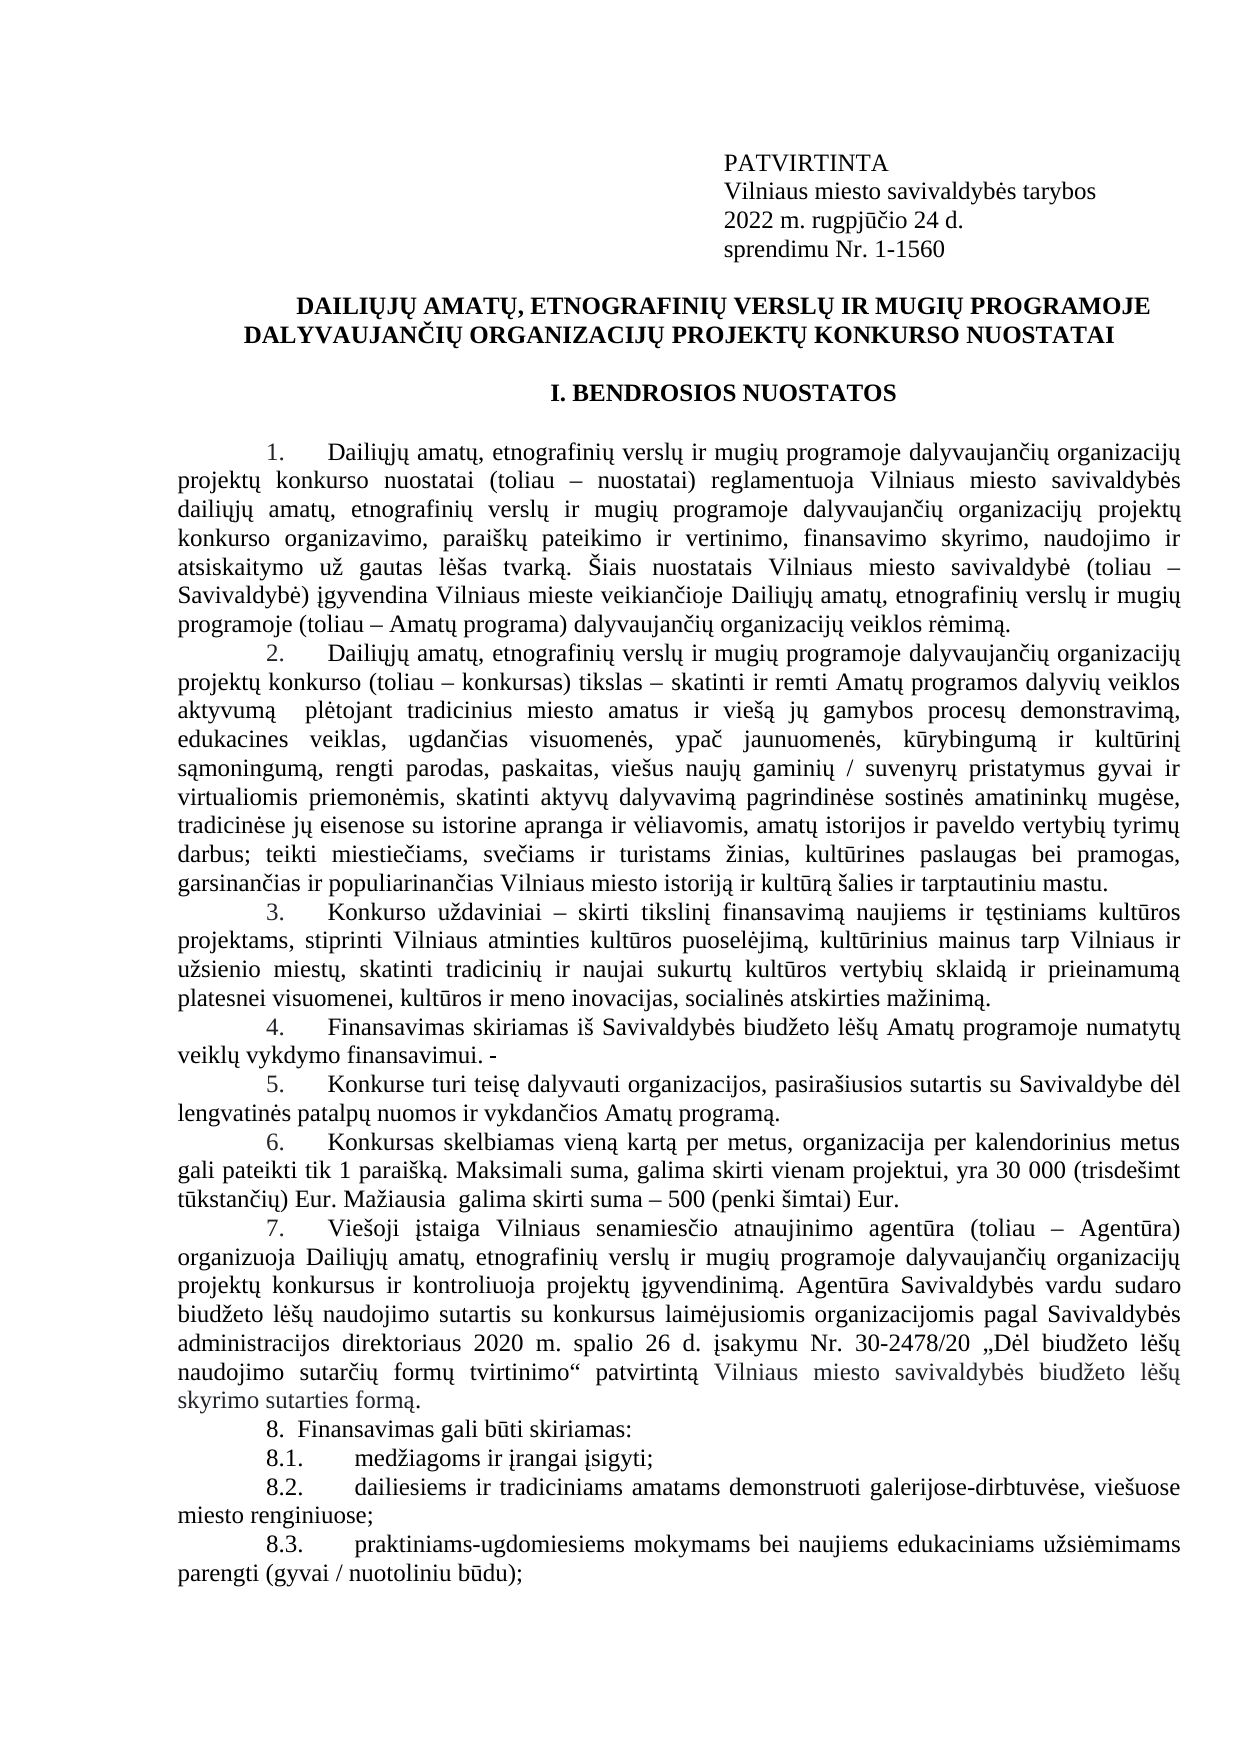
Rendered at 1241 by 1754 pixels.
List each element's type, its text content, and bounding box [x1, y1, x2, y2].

text PATVIRTINTA [177, 148, 1181, 176]
text 8.1. medžiagoms ir įrangai įsigyti; [266, 1443, 1181, 1472]
text sprendimu Nr. 1-1560 [177, 234, 1181, 263]
text 2022 m. rugpjūčio 24 d. [177, 205, 1181, 234]
text 8.2. dailiesiems ir tradiciniams amatams demonstruoti galerijose-dirbtuvėse, viešuose miesto renginiuose; [177, 1472, 1181, 1529]
text 5. Konkurse turi teisę dalyvauti organizacijos, pasirašiusios sutartis su Savivaldybe dėl lengvatinės patalpų nuomos ir vykdančios Amatų programą. [177, 1069, 1181, 1127]
text 3. Konkurso uždaviniai – skirti tikslinį finansavimą naujiems ir tęstiniams kultūros projektams, stiprinti Vilniaus atminties kultūros puoselėjimą, kultūrinius mainus tarp Vilniaus ir užsienio miestų, skatinti tradicinių ir naujai sukurtų kultūros vertybių sklaidą ir prieinamumą platesnei visuomenei, kultūros ir meno inovacijas, socialinės atskirties mažinimą. [177, 897, 1181, 1012]
text Vilniaus miesto savivaldybės tarybos [177, 176, 1181, 205]
text 8. Finansavimas gali būti skiriamas: [177, 1414, 1181, 1443]
text 7. Viešoji įstaiga Vilniaus senamiesčio atnaujinimo agentūra (toliau – Agentūra) organizuoja Dailiųjų amatų, etnografinių verslų ir mugių programoje dalyvaujančių organizacijų projektų konkursus ir kontroliuoja projektų įgyvendinimą. Agentūra Savivaldybės vardu sudaro biudžeto lėšų naudojimo sutartis su konkursus laimėjusiomis organizacijomis pagal Savivaldybės administracijos direktoriaus 2020 m. spalio 26 d. įsakymu Nr. 30-2478/20 „Dėl biudžeto lėšų naudojimo sutarčių formų tvirtinimo“ patvirtintą Vilniaus miesto savivaldybės biudžeto lėšų skyrimo sutarties formą. [177, 1213, 1181, 1414]
text I. BENDROSIOS NUOSTATOS [177, 378, 1181, 406]
text DAILIŲJŲ AMATŲ, ETNOGRAFINIŲ VERSLŲ IR MUGIŲ PROGRAMOJE DALYVAUJANČIŲ ORGANIZACIJŲ PROJEKTŲ KONKURSO NUOSTATAI [177, 291, 1181, 349]
text 2. Dailiųjų amatų, etnografinių verslų ir mugių programoje dalyvaujančių organizacijų projektų konkurso (toliau – konkursas) tikslas – skatinti ir remti Amatų programos dalyvių veiklos aktyvumą plėtojant tradicinius miesto amatus ir viešą jų gamybos procesų demonstravimą, edukacines veiklas, ugdančias visuomenės, ypač jaunuomenės, kūrybingumą ir kultūrinį sąmoningumą, rengti parodas, paskaitas, viešus naujų gaminių / suvenyrų pristatymus gyvai ir virtualiomis priemonėmis, skatinti aktyvų dalyvavimą pagrindinėse sostinės amatininkų mugėse, tradicinėse jų eisenose su istorine apranga ir vėliavomis, amatų istorijos ir paveldo vertybių tyrimų darbus; teikti miestiečiams, svečiams ir turistams žinias, kultūrines paslaugas bei pramogas, garsinančias ir populiarinančias Vilniaus miesto istoriją ir kultūrą šalies ir tarptautiniu mastu. [177, 638, 1181, 897]
text 8.3. praktiniams-ugdomiesiems mokymams bei naujiems edukaciniams užsiėmimams parengti (gyvai / nuotoliniu būdu); [177, 1529, 1181, 1587]
text 6. Konkursas skelbiamas vieną kartą per metus, organizacija per kalendorinius metus gali pateikti tik 1 paraišką. Maksimali suma, galima skirti vienam projektui, yra 30 000 (trisdešimt tūkstančių) Eur. Mažiausia galima skirti suma – 500 (penki šimtai) Eur. [177, 1127, 1181, 1213]
text 1. Dailiųjų amatų, etnografinių verslų ir mugių programoje dalyvaujančių organizacijų projektų konkurso nuostatai (toliau – nuostatai) reglamentuoja Vilniaus miesto savivaldybės dailiųjų amatų, etnografinių verslų ir mugių programoje dalyvaujančių organizacijų projektų konkurso organizavimo, paraiškų pateikimo ir vertinimo, finansavimo skyrimo, naudojimo ir atsiskaitymo už gautas lėšas tvarką. Šiais nuostatais Vilniaus miesto savivaldybė (toliau – Savivaldybė) įgyvendina Vilniaus mieste veikiančioje Dailiųjų amatų, etnografinių verslų ir mugių programoje (toliau – Amatų programa) dalyvaujančių organizacijų veiklos rėmimą. [177, 437, 1181, 638]
text 4. Finansavimas skiriamas iš Savivaldybės biudžeto lėšų Amatų programoje numatytų veiklų vykdymo finansavimui. [177, 1012, 1181, 1069]
